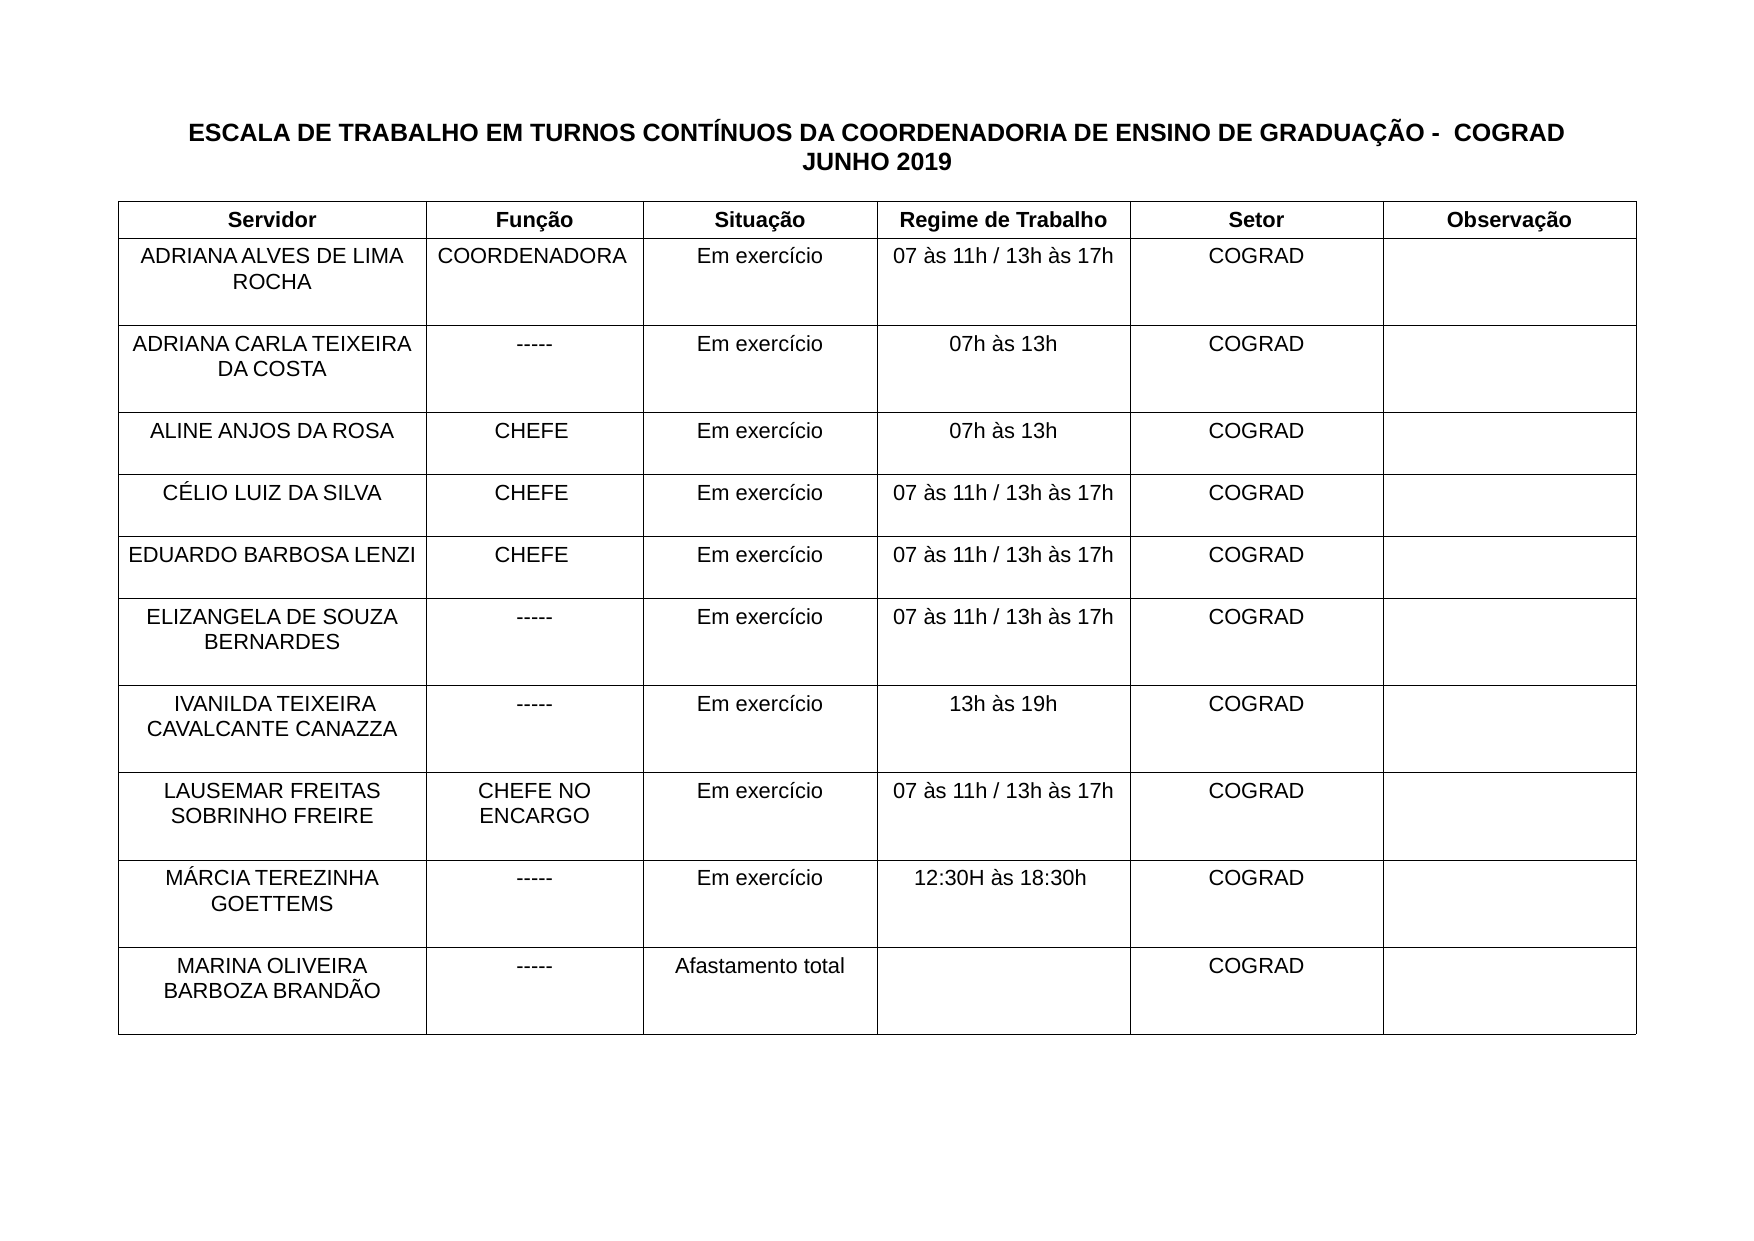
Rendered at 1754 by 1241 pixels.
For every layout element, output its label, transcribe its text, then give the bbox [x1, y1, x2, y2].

table_cell ADRIANA CARLA TEIXEIRA DA COSTA [119, 326, 426, 412]
table_cell Em exercício [644, 413, 877, 474]
table_cell 07h às 13h [878, 413, 1130, 474]
table_cell CHEFE [427, 475, 643, 536]
table_cell CÉLIO LUIZ DA SILVA [119, 475, 426, 536]
table_cell CHEFE [427, 537, 643, 598]
table_header Servidor [119, 202, 426, 238]
table_cell [1384, 686, 1636, 772]
table_cell [1384, 326, 1636, 412]
table_cell [1384, 475, 1636, 536]
table_cell [878, 948, 1130, 1034]
table_cell MÁRCIA TEREZINHA GOETTEMS [119, 861, 426, 947]
table_cell COGRAD [1131, 948, 1383, 1034]
table_cell 07 às 11h / 13h às 17h [878, 773, 1130, 859]
table_cell [1384, 861, 1636, 947]
table_header Função [427, 202, 643, 238]
table_cell ELIZANGELA DE SOUZA BERNARDES [119, 599, 426, 685]
table_cell Em exercício [644, 475, 877, 536]
table_cell ADRIANA ALVES DE LIMA ROCHA [119, 239, 426, 325]
table_cell [1384, 537, 1636, 598]
table_cell COGRAD [1131, 326, 1383, 412]
table_cell ----- [427, 948, 643, 1034]
table_cell COGRAD [1131, 686, 1383, 772]
table_cell Afastamento total [644, 948, 877, 1034]
table_cell COGRAD [1131, 537, 1383, 598]
table_cell Em exercício [644, 861, 877, 947]
table_cell CHEFE NO ENCARGO [427, 773, 643, 859]
table_cell Em exercício [644, 537, 877, 598]
table_cell COORDENADORA [427, 239, 643, 325]
table_cell COGRAD [1131, 599, 1383, 685]
table_cell Em exercício [644, 686, 877, 772]
table_cell EDUARDO BARBOSA LENZI [119, 537, 426, 598]
table_cell 13h às 19h [878, 686, 1130, 772]
table_cell [1384, 239, 1636, 325]
table_cell LAUSEMAR FREITAS SOBRINHO FREIRE [119, 773, 426, 859]
table_cell ----- [427, 686, 643, 772]
table_cell Em exercício [644, 599, 877, 685]
text JUNHO 2019 [118, 147, 1636, 176]
table_cell COGRAD [1131, 773, 1383, 859]
table_cell MARINA OLIVEIRA BARBOZA BRANDÃO [119, 948, 426, 1034]
table_cell Em exercício [644, 326, 877, 412]
table_cell 07 às 11h / 13h às 17h [878, 537, 1130, 598]
table_cell COGRAD [1131, 861, 1383, 947]
table_cell COGRAD [1131, 239, 1383, 325]
table_cell [1384, 773, 1636, 859]
table_cell 12:30H às 18:30h [878, 861, 1130, 947]
table_cell [1384, 599, 1636, 685]
table_cell ----- [427, 326, 643, 412]
text ESCALA DE TRABALHO EM TURNOS CONTÍNUOS DA COORDENADORIA DE ENSINO DE GRADUAÇÃO - COGRAD [118, 118, 1636, 147]
table_header Regime de Trabalho [878, 202, 1130, 238]
table_cell [1384, 413, 1636, 474]
table_cell ----- [427, 599, 643, 685]
table_cell 07 às 11h / 13h às 17h [878, 239, 1130, 325]
table_cell 07 às 11h / 13h às 17h [878, 475, 1130, 536]
table_header Setor [1131, 202, 1383, 238]
table_header Observação [1384, 202, 1636, 238]
table_cell CHEFE [427, 413, 643, 474]
table_cell COGRAD [1131, 413, 1383, 474]
table_cell Em exercício [644, 773, 877, 859]
table_cell IVANILDA TEIXEIRA CAVALCANTE CANAZZA [119, 686, 426, 772]
table_cell 07 às 11h / 13h às 17h [878, 599, 1130, 685]
table_header Situação [644, 202, 877, 238]
table_cell ----- [427, 861, 643, 947]
table_cell COGRAD [1131, 475, 1383, 536]
table_cell ALINE ANJOS DA ROSA [119, 413, 426, 474]
table_cell [1384, 948, 1636, 1034]
table_cell Em exercício [644, 239, 877, 325]
table_cell 07h às 13h [878, 326, 1130, 412]
